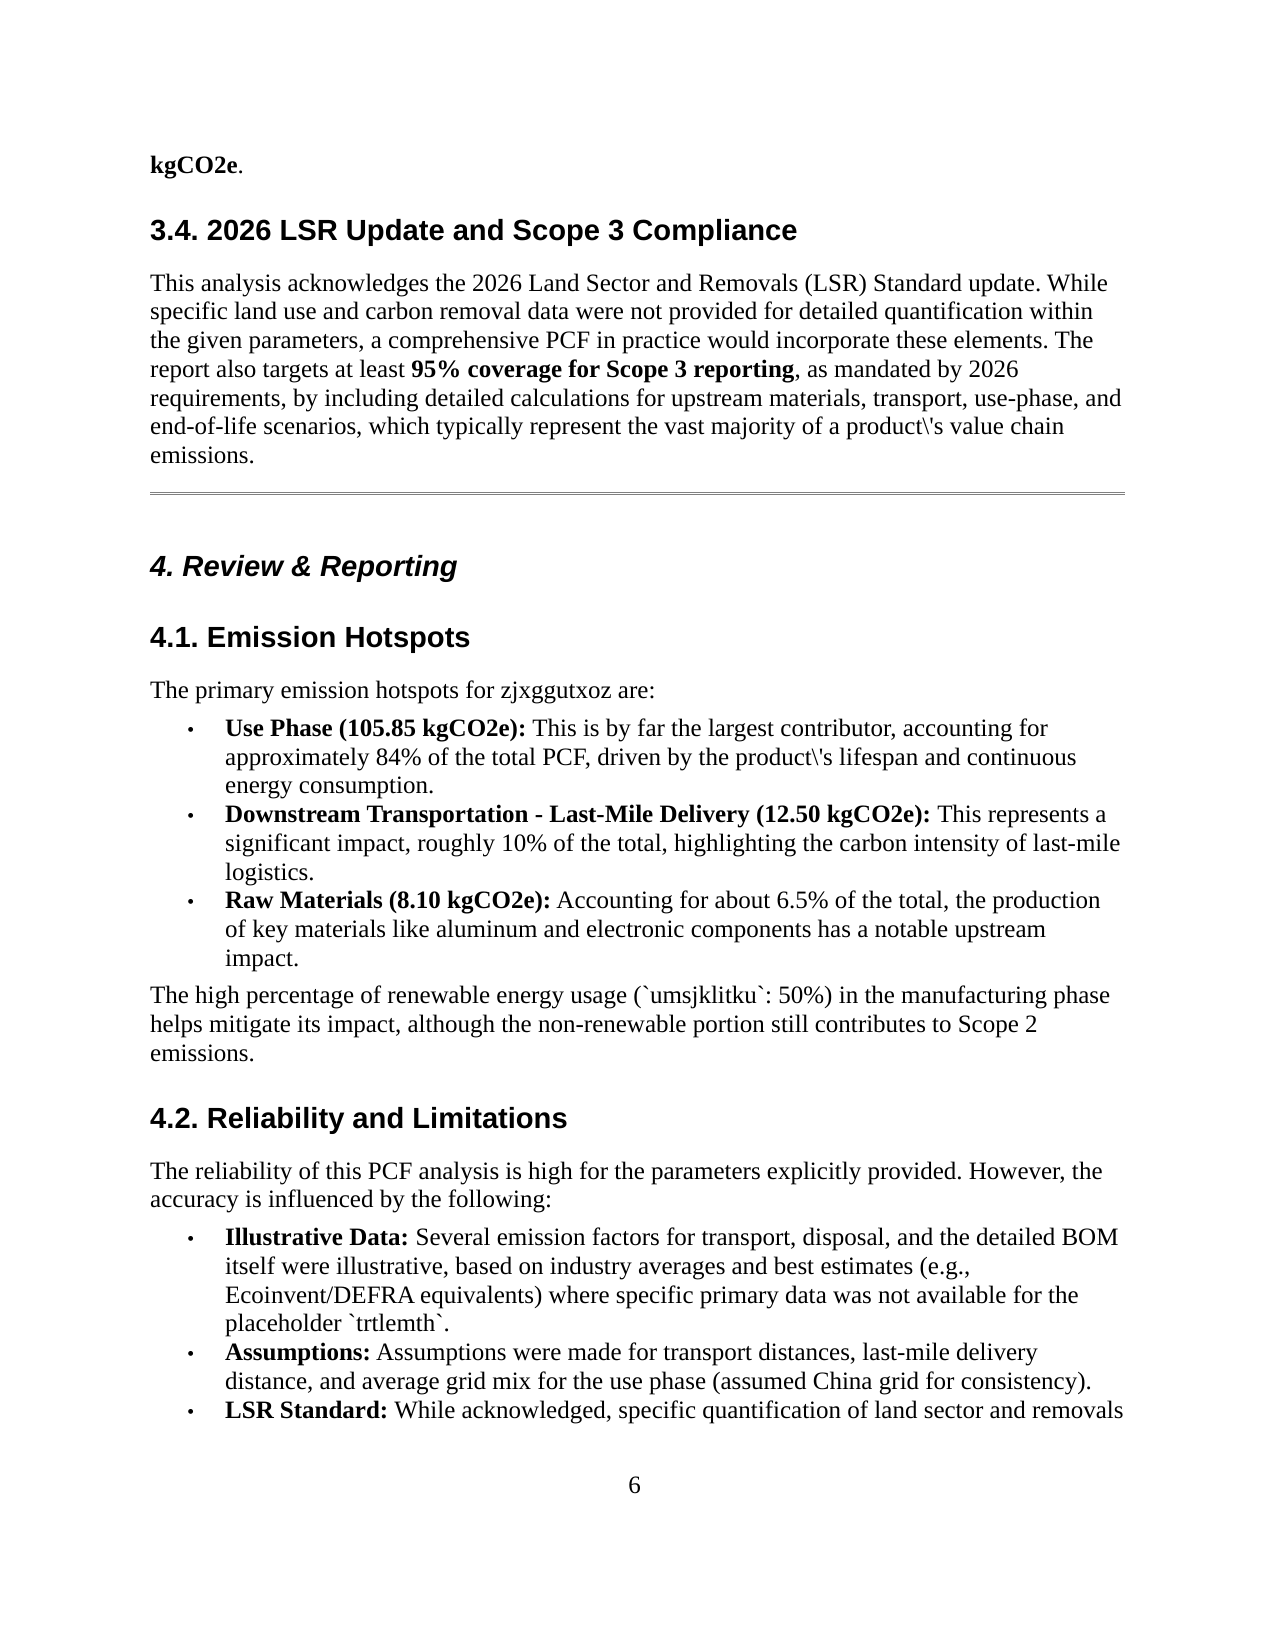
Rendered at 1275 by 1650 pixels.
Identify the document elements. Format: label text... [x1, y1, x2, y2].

text The high percentage of renewable energy usage (`umsjklitku`: 50%) in the manufacturing phase helps mitigate its impact, although the non-renewable portion still contributes to Scope 2 emissions. [150, 981, 1125, 1067]
text kgCO2e. [150, 150, 1125, 179]
text The primary emission hotspots for zjxggutxoz are: [150, 675, 1125, 704]
subtitle 3.4. 2026 LSR Update and Scope 3 Compliance [150, 213, 1125, 246]
list Use Phase (105.85 kgCO2e): This is by far the largest contributor, accounting for approximately 84% of the total PCF, driven by the product\'s lifespan and continuous energy consumption. [187, 713, 1125, 799]
list Raw Materials (8.10 kgCO2e): Accounting for about 6.5% of the total, the production of key materials like aluminum and electronic components has a notable upstream impact. [187, 885, 1125, 972]
list Illustrative Data: Several emission factors for transport, disposal, and the detailed BOM itself were illustrative, based on industry averages and best estimates (e.g., Ecoinvent/DEFRA equivalents) where specific primary data was not available for the placeholder `trtlemth`. [187, 1222, 1125, 1337]
text The reliability of this PCF analysis is high for the parameters explicitly provided. However, the accuracy is influenced by the following: [150, 1156, 1125, 1213]
list LSR Standard: While acknowledged, specific quantification of land sector and removals [187, 1395, 1125, 1423]
subtitle 4.2. Reliability and Limitations [150, 1101, 1125, 1134]
subtitle 4.1. Emission Hotspots [150, 620, 1125, 654]
text This analysis acknowledges the 2026 Land Sector and Removals (LSR) Standard update. While specific land use and carbon removal data were not provided for detailed quantification within the given parameters, a comprehensive PCF in practice would incorporate these elements. The report also targets at least 95% coverage for Scope 3 reporting, as mandated by 2026 requirements, by including detailed calculations for upstream materials, transport, use-phase, and end-of-life scenarios, which typically represent the vast majority of a product\'s value chain emissions. [150, 268, 1125, 469]
list Assumptions: Assumptions were made for transport distances, last-mile delivery distance, and average grid mix for the use phase (assumed China grid for consistency). [187, 1337, 1125, 1395]
subtitle 4. Review & Reporting [150, 549, 1125, 583]
list Downstream Transportation - Last-Mile Delivery (12.50 kgCO2e): This represents a significant impact, roughly 10% of the total, highlighting the carbon intensity of last-mile logistics. [187, 799, 1125, 885]
